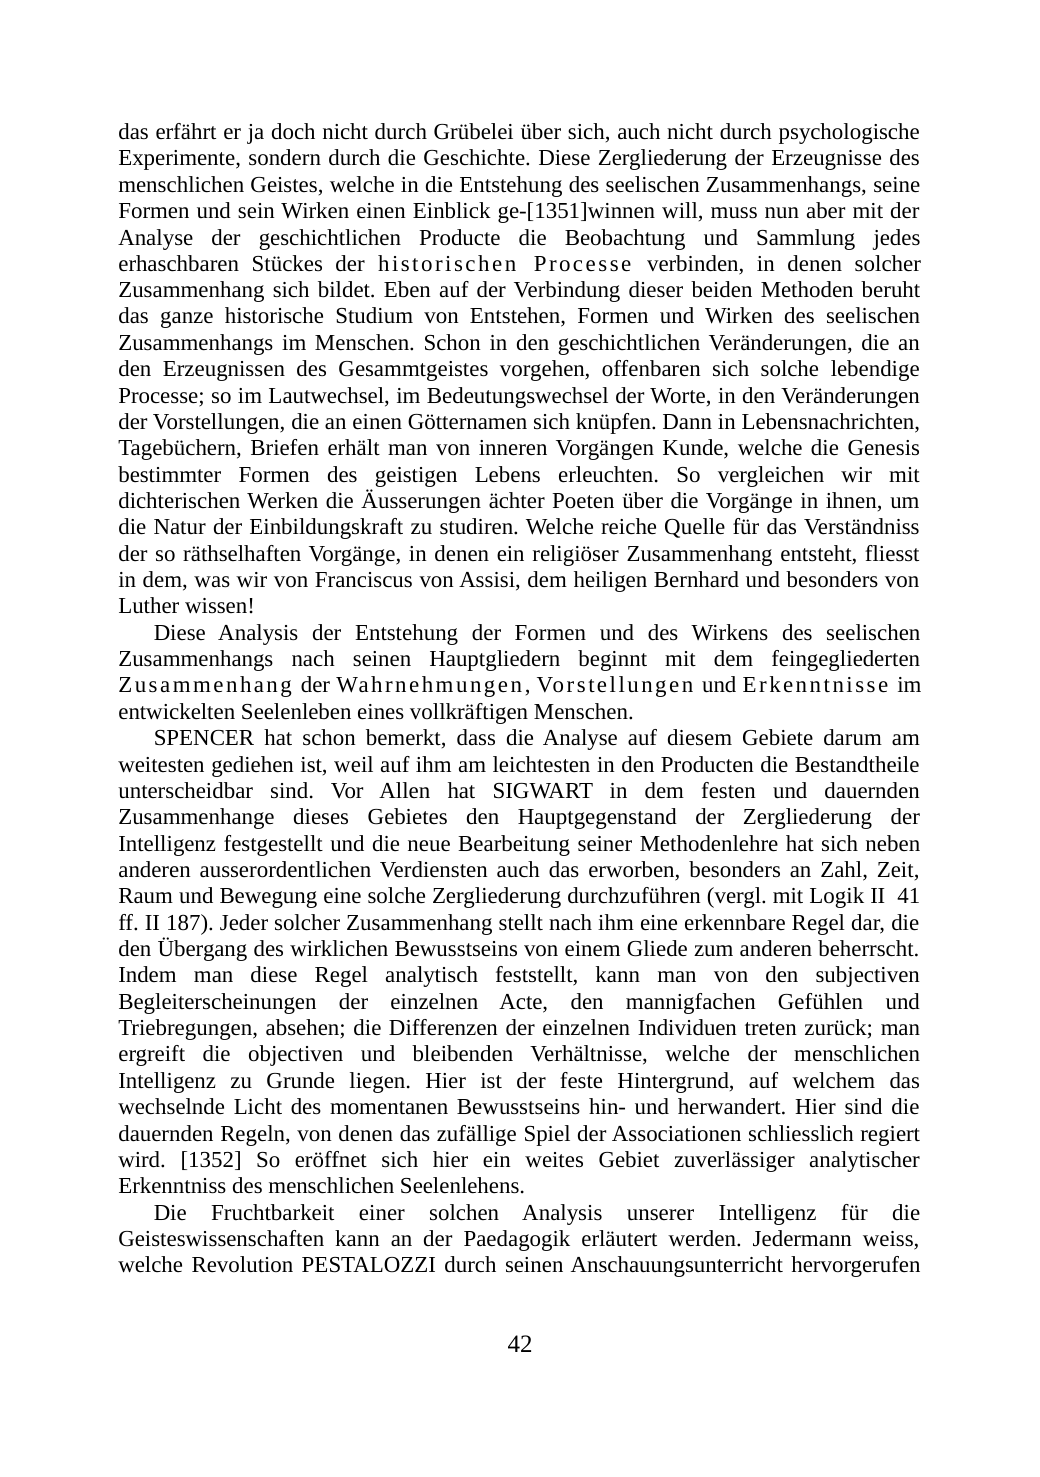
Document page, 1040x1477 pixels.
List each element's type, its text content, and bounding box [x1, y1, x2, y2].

text Diese Analysis der Entstehung der Formen und des Wirkens des seelischen Zusammenhangs nach seinen Hauptgliedern beginnt mit dem feingegliederten Zusammenhang der Wahrnehmungen, Vorstellungen und Erkenntnisse im entwickelten Seelenleben eines vollkräftigen Menschen. [118, 619, 921, 724]
text Die Fruchtbarkeit einer solchen Analysis unserer Intelligenz für die Geisteswissenschaften kann an der Paedagogik erläutert werden. Jedermann weiss, welche Revolution PESTALOZZI durch seinen Anschauungsunterricht hervorgerufen [118, 1199, 921, 1278]
text das erfährt er ja doch nicht durch Grübelei über sich, auch nicht durch psychologische Experimente, sondern durch die Geschichte. Diese Zergliederung der Erzeugnisse des menschlichen Geistes, welche in die Entstehung des seelischen Zusammenhangs, seine Formen und sein Wirken einen Einblick ge-[1351]winnen will, muss nun aber mit der Analyse der geschichtlichen Producte die Beobachtung und Sammlung jedes erhaschbaren Stückes der historischen Processe verbinden, in denen solcher Zusammenhang sich bildet. Eben auf der Verbindung dieser beiden Methoden beruht das ganze historische Studium von Entstehen, Formen und Wirken des seelischen Zusammenhangs im Menschen. Schon in den geschichtlichen Veränderungen, die an den Erzeugnissen des Gesammtgeistes vorgehen, offenbaren sich solche lebendige Processe; so im Lautwechsel, im Bedeutungswechsel der Worte, in den Veränderungen der Vorstellungen, die an einen Götternamen sich knüpfen. Dann in Lebensnachrichten, Tagebüchern, Briefen erhält man von inneren Vorgängen Kunde, welche die Genesis bestimmter Formen des geistigen Lebens erleuchten. So vergleichen wir mit dichterischen Werken die Äusserungen ächter Poeten über die Vorgänge in ihnen, um die Natur der Einbildungskraft zu studiren. Welche reiche Quelle für das Verständniss der so räthselhaften Vorgänge, in denen ein religiöser Zusammenhang entsteht, fliesst in dem, was wir von Franciscus von Assisi, dem heiligen Bernhard und besonders von Luther wissen! [118, 118, 921, 619]
text SPENCER hat schon bemerkt, dass die Analyse auf diesem Gebiete darum am weitesten gediehen ist, weil auf ihm am leichtesten in den Producten die Bestandtheile unterscheidbar sind. Vor Allen hat SIGWART in dem festen und dauernden Zusammenhange dieses Gebietes den Hauptgegenstand der Zergliederung der Intelligenz festgestellt und die neue Bearbeitung seiner Methodenlehre hat sich neben anderen ausserordentlichen Verdiensten auch das erworben, besonders an Zahl, Zeit, Raum und Bewegung eine solche Zergliederung durchzuführen (vergl. mit Logik II 41 ff. II 187). Jeder solcher Zusammenhang stellt nach ihm eine erkennbare Regel dar, die den Übergang des wirklichen Bewusstseins von einem Gliede zum anderen beherrscht. Indem man diese Regel analytisch feststellt, kann man von den subjectiven Begleiterscheinungen der einzelnen Acte, den mannigfachen Gefühlen und Triebregungen, absehen; die Differenzen der einzelnen Individuen treten zurück; man ergreift die objectiven und bleibenden Verhältnisse, welche der menschlichen Intelligenz zu Grunde liegen. Hier ist der feste Hintergrund, auf welchem das wechselnde Licht des momentanen Bewusstseins hin- und herwandert. Hier sind die dauernden Regeln, von denen das zufällige Spiel der Associationen schliesslich regiert wird. [1352] So eröffnet sich hier ein weites Gebiet zuverlässiger analytischer Erkenntniss des menschlichen Seelenlehens. [118, 724, 921, 1199]
